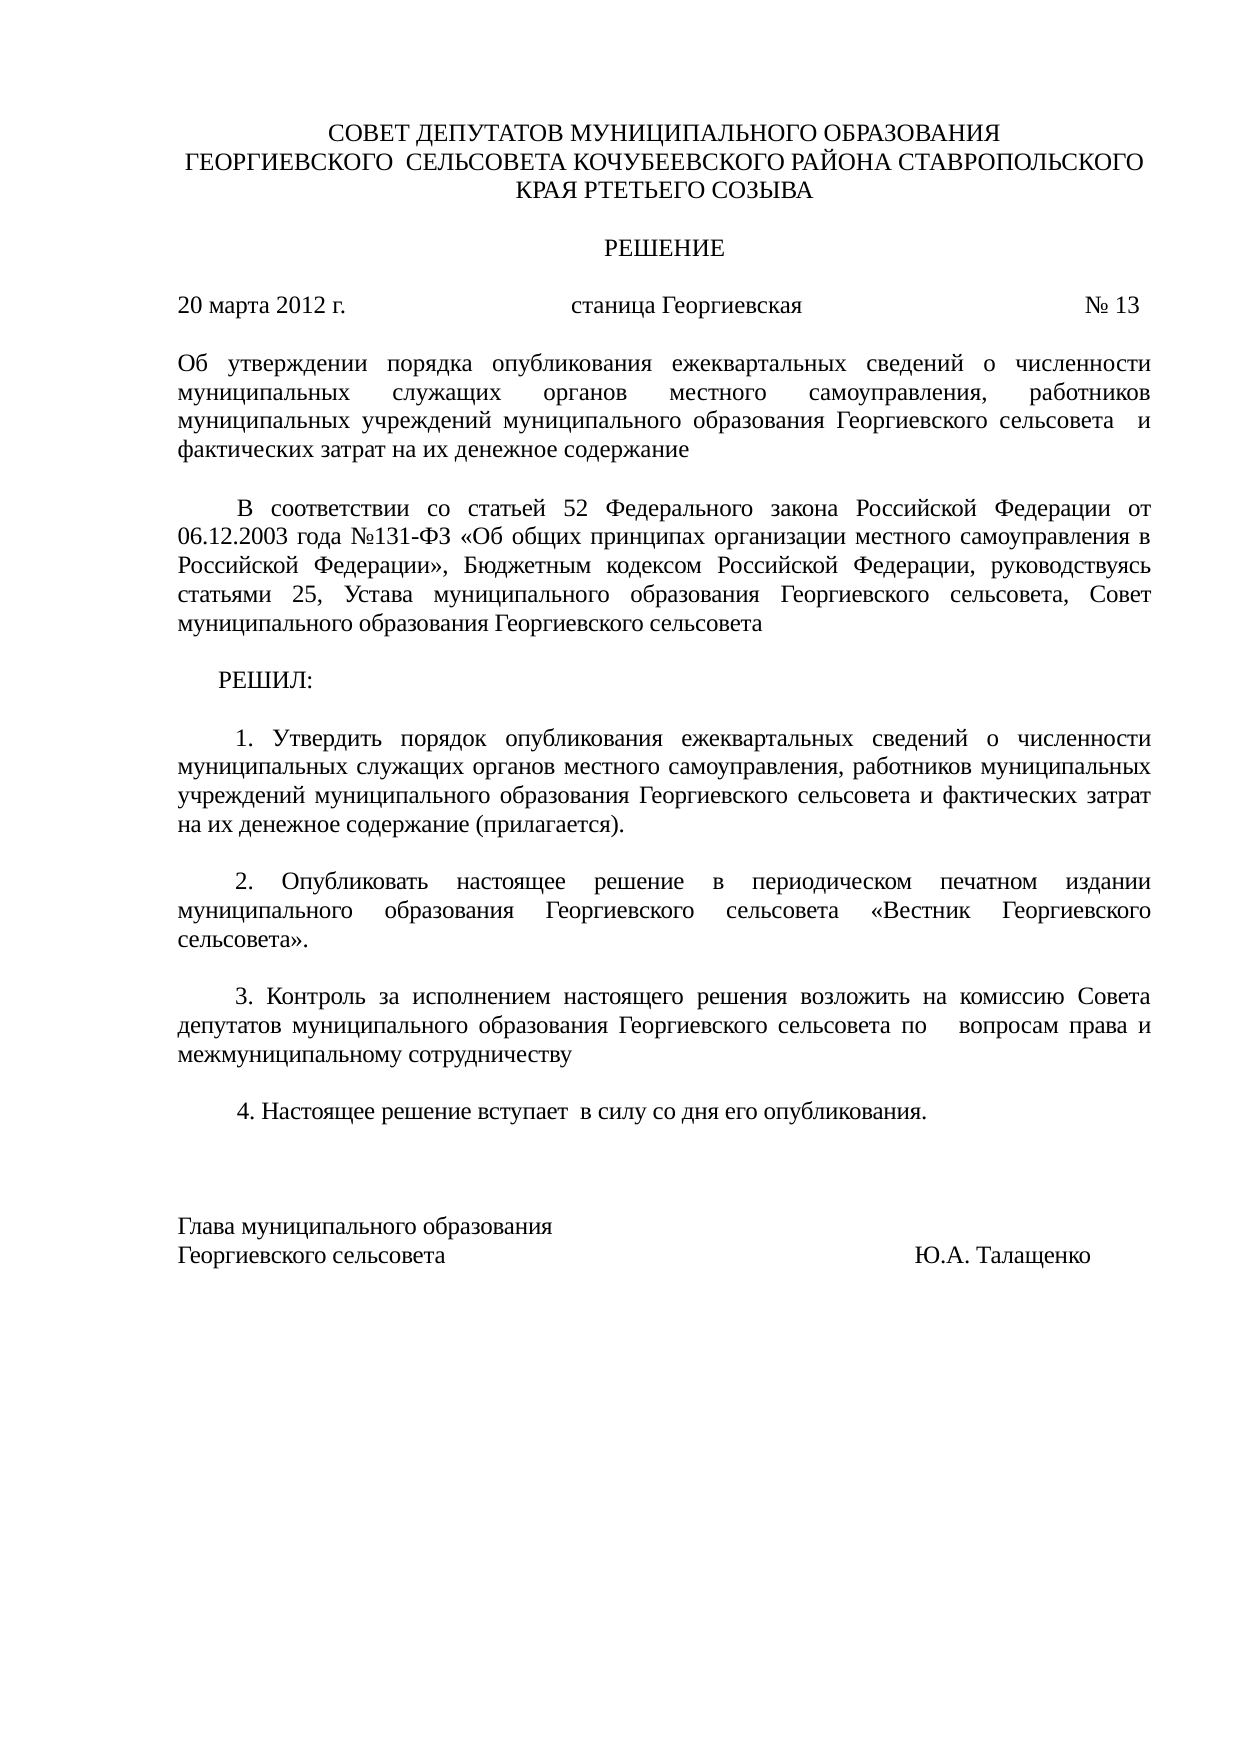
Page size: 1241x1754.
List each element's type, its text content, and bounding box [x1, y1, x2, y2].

text 4. Настоящее решение вступает в силу со дня его опубликования. [177, 1096, 1152, 1125]
text В соответствии со статьей 52 Федерального закона Российской Федерации от 06.12.2003 года №131-ФЗ «Об общих принципах организации местного самоуправления в Российской Федерации», Бюджетным кодексом Российской Федерации, руководствуясь статьями 25, Устава муниципально­го образования Георгиевского сельсовета, Совет муниципального образования Георгиевского сельсовета [177, 493, 1152, 636]
text 20 марта 2012 г. станица Георгиевская № 13 [177, 291, 1152, 319]
text РЕШИЛ: [177, 665, 1152, 694]
text 1. Утвердить порядок опубликования ежеквартальных сведений о численности муниципальных служащих органов местного самоуправления, работников муниципальных учреждений муниципального образования Георгиевского сельсовета и фактических затрат на их денежное содержание (прилагается). [177, 723, 1152, 838]
text Глава муниципального образования [177, 1211, 1152, 1240]
text ГЕОРГИЕВСКОГО СЕЛЬСОВЕТА КОЧУБЕЕВСКОГО РАЙОНА СТАВРОПОЛЬСКОГО КРАЯ РТЕТЬЕГО СОЗЫВА [177, 147, 1152, 204]
text РЕШЕНИЕ [177, 233, 1152, 262]
text СОВЕТ ДЕПУТАТОВ МУНИЦИПАЛЬНОГО ОБРАЗОВАНИЯ [177, 118, 1152, 147]
text 2. Опубликовать настоящее решение в периодическом печатном издании муниципального образования Георгиевского сельсовета «Вестник Георгиевского сельсовета». [177, 866, 1152, 953]
text Об утверждении порядка опубликования ежеквартальных сведений о численности муниципальных служащих органов местного самоуправления, работников муниципальных учреждений муниципального образования Георгиевского сельсовета и фактических затрат на их денежное содержание [177, 348, 1152, 463]
text Георгиевского сельсовета Ю.А. Талащенко [177, 1240, 1152, 1269]
text 3. Контроль за исполнением настоящего решения возложить на комиссию Совета депутатов муни­ципального образования Георгиевского сельсовета по вопросам права и межмуниципальному сотрудничеству [177, 981, 1152, 1068]
